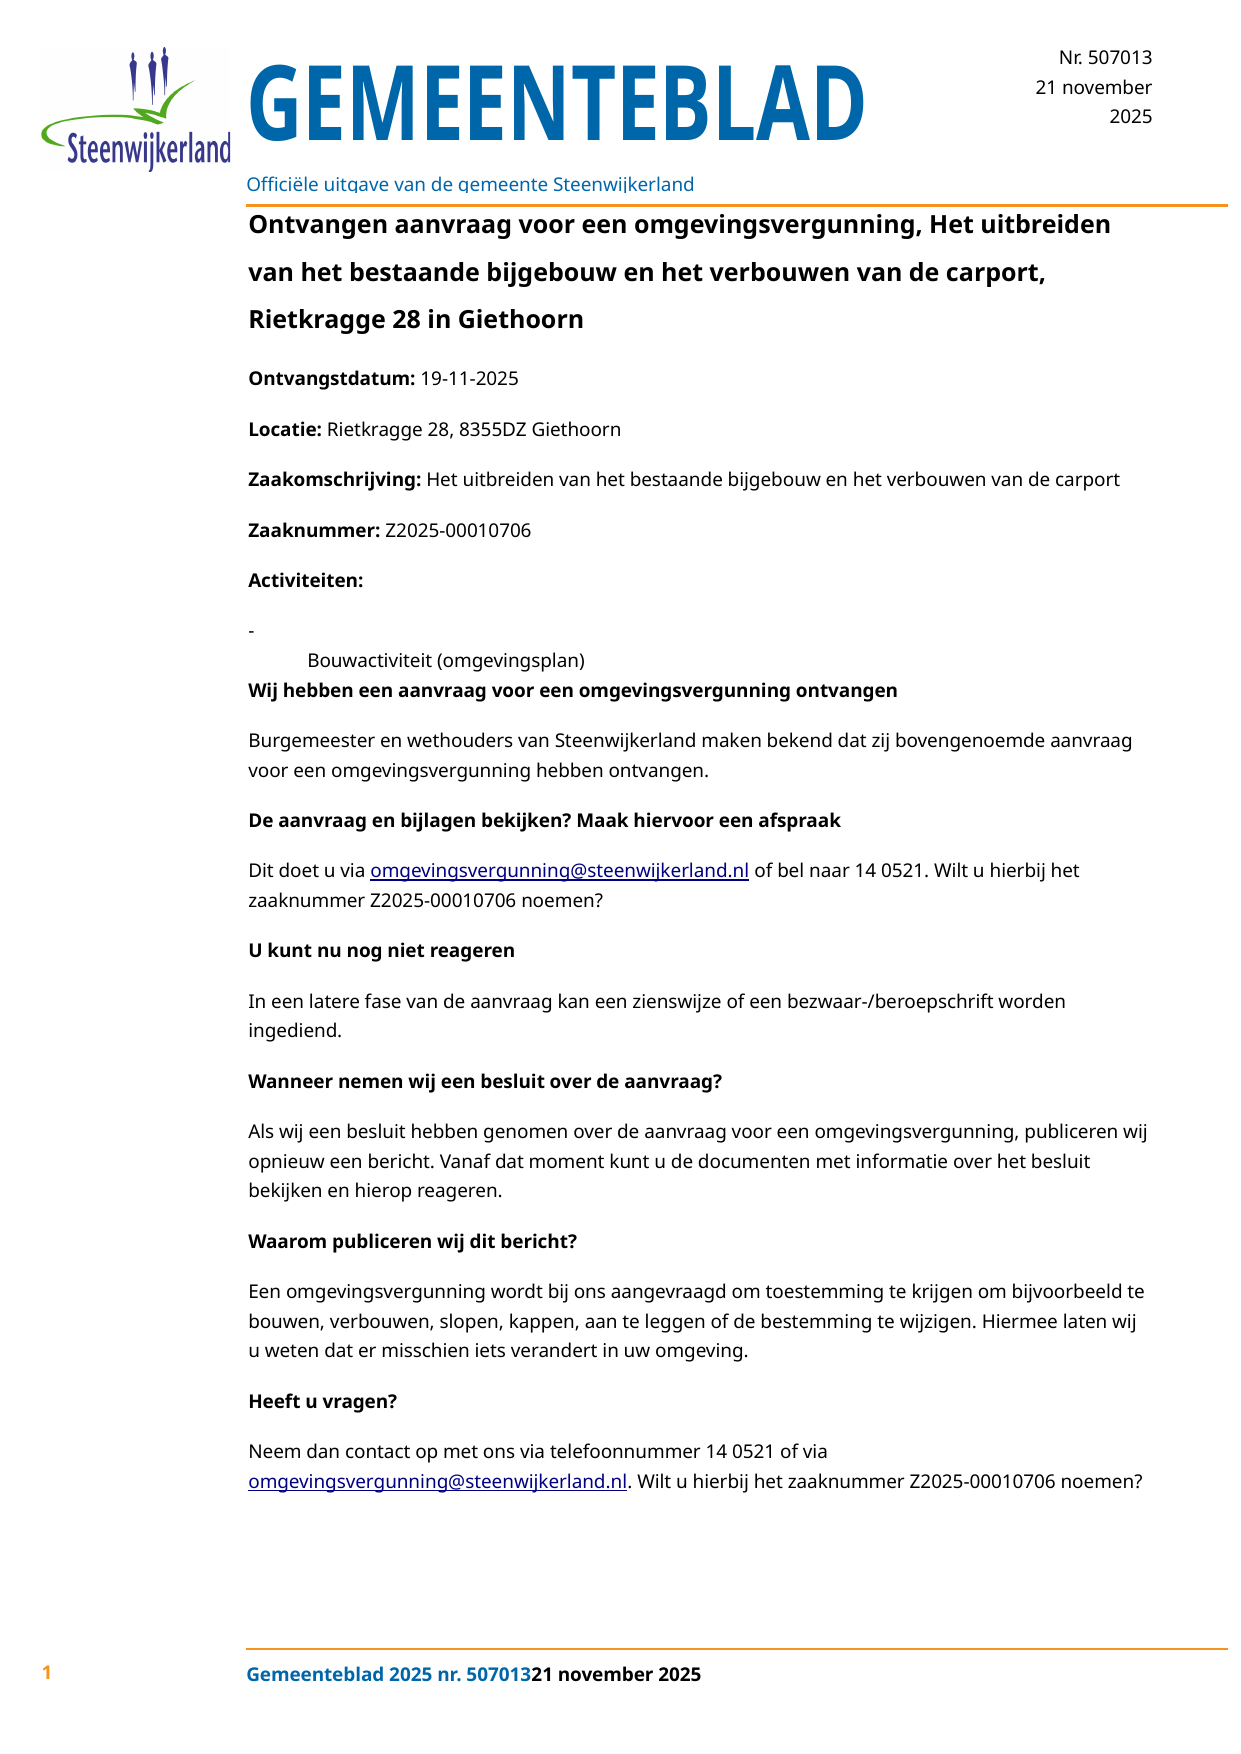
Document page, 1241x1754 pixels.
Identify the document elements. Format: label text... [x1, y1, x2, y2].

text Burgemeester en wethouders van Steenwijkerland maken bekend dat zij bovengenoemde aanvraag voor een omgevingsvergunning hebben ontvangen. [248, 727, 1152, 782]
text In een latere fase van de aanvraag kan een zienswijze of een bezwaar-/beroepschrift worden ingediend. [248, 988, 1152, 1043]
text Activiteiten: [248, 567, 1152, 593]
text Zaakomschrijving: Het uitbreiden van het bestaande bijgebouw en het verbouwen van de carport [248, 466, 1152, 492]
picture [41, 47, 231, 172]
text Heeft u vragen? [248, 1388, 1152, 1414]
text Locatie: Rietkragge 28, 8355DZ Giethoorn [248, 416, 1152, 442]
text Wanneer nemen wij een besluit over de aanvraag? [248, 1068, 1152, 1094]
text Waarom publiceren wij dit bericht? [248, 1228, 1152, 1254]
text U kunt nu nog niet reageren [248, 938, 1152, 963]
text Wij hebben een aanvraag voor een omgevingsvergunning ontvangen [248, 677, 1152, 702]
text Zaaknummer: Z2025-00010706 [248, 517, 1152, 542]
text Dit doet u via omgevingsvergunning@steenwijkerland.nl of bel naar 14 0521. Wilt u hierbij het zaaknummer Z2025-00010706 noemen? [248, 858, 1152, 913]
text Ontvangstdatum: 19-11-2025 [248, 366, 1152, 391]
text Als wij een besluit hebben genomen over de aanvraag voor een omgevingsvergunning, publiceren wij opnieuw een bericht. Vanaf dat moment kunt u de documenten met informatie over het besluit bekijken en hierop reageren. [248, 1118, 1152, 1203]
text Ontvangen aanvraag voor een omgevingsvergunning, Het uitbreiden van het bestaande bijgebouw en het verbouwen van de carport, Rietkragge 28 in Giethoorn [248, 207, 1152, 336]
list Bouwactiviteit (omgevingsplan) [248, 647, 1152, 673]
text Een omgevingsvergunning wordt bij ons aangevraagd om toestemming te krijgen om bijvoorbeeld te bouwen, verbouwen, slopen, kappen, aan te leggen of de bestemming te wijzigen. Hiermee laten wij u weten dat er misschien iets verandert in uw omgeving. [248, 1278, 1152, 1363]
text Neem dan contact op met ons via telefoonnummer 14 0521 of via omgevingsvergunning@steenwijkerland.nl. Wilt u hierbij het zaaknummer Z2025-00010706 noemen? [248, 1438, 1152, 1494]
text De aanvraag en bijlagen bekijken? Maak hiervoor een afspraak [248, 807, 1152, 833]
